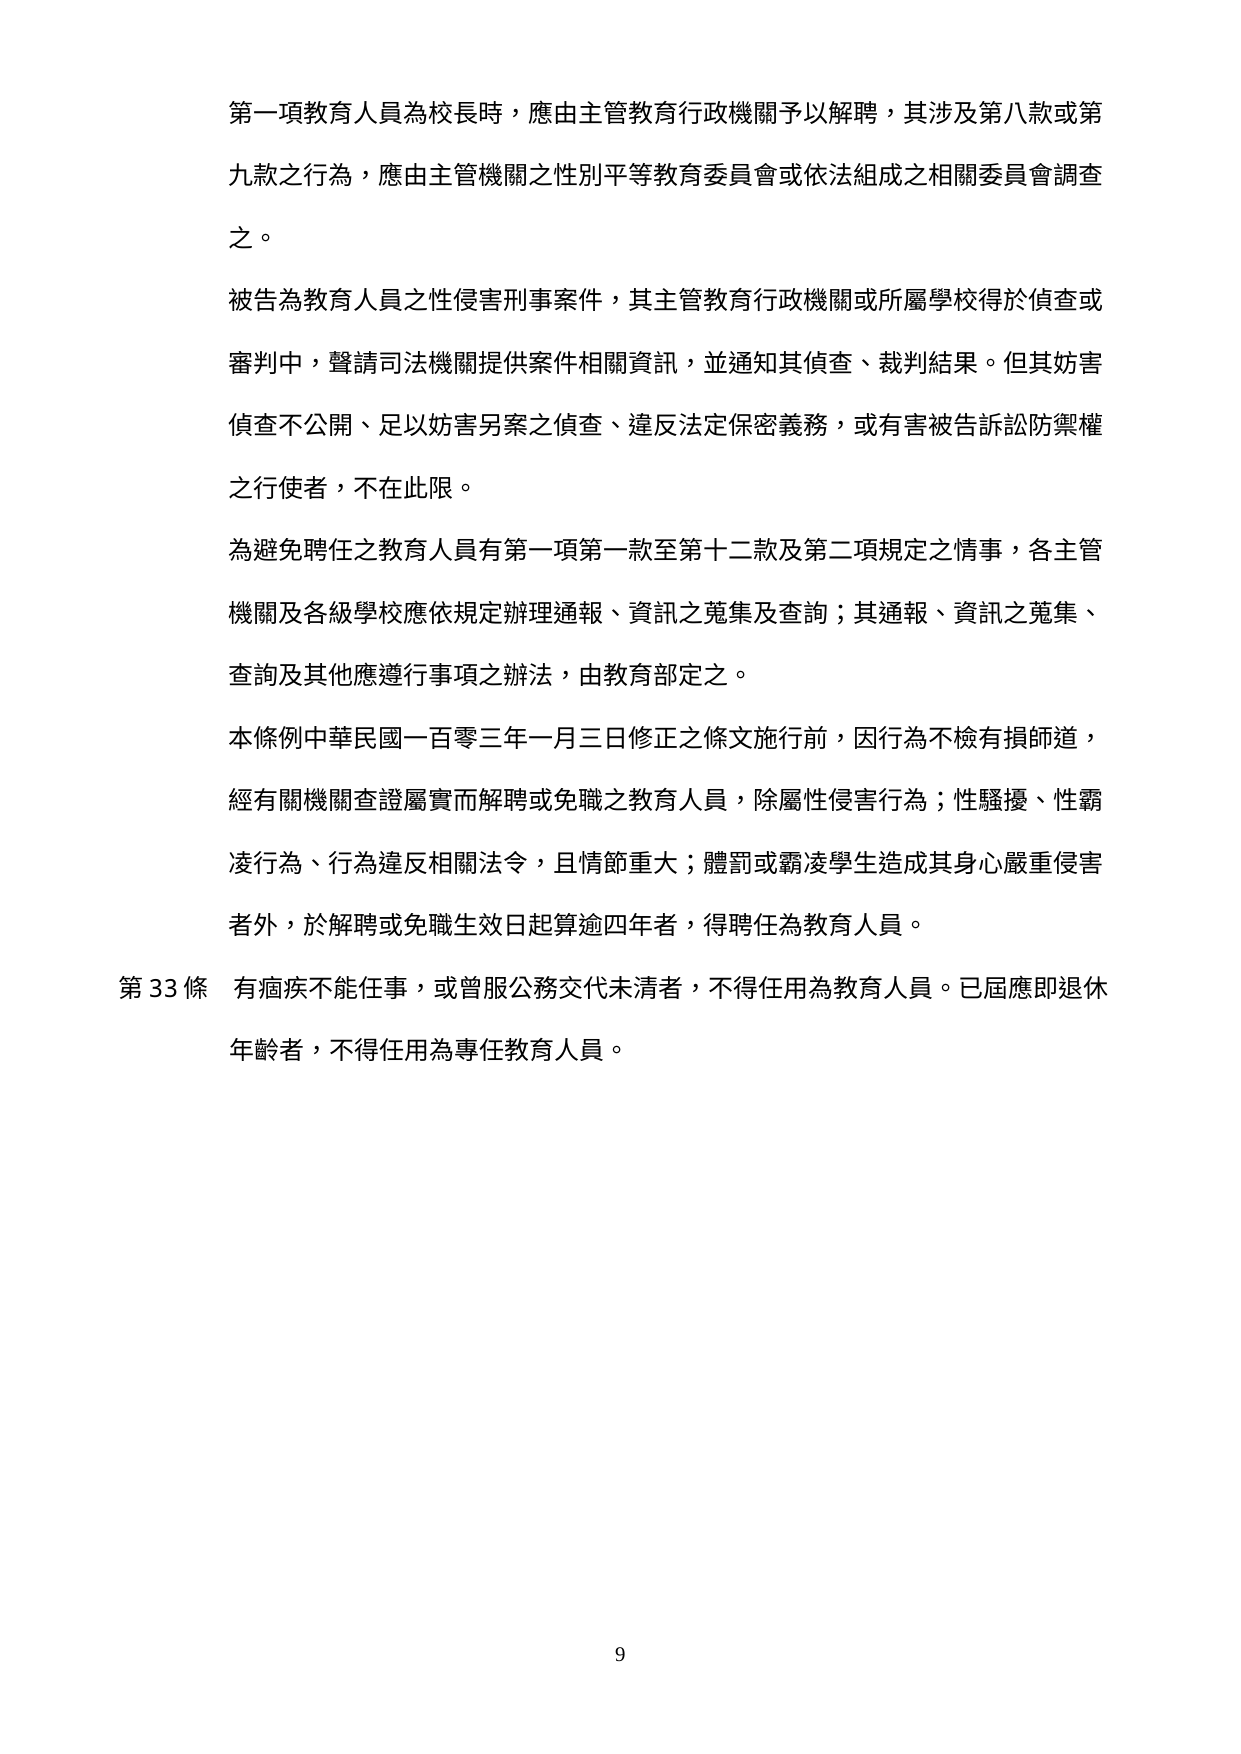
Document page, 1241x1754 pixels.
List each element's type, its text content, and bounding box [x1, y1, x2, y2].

text 本條例中華民國一百零三年一月三日修正之條文施行前，因行為不檢有損師道，經有關機關查證屬實而解聘或免職之教育人員，除屬性侵害行為；性騷擾、性霸凌行為、行為違反相關法令，且情節重大；體罰或霸凌學生造成其身心嚴重侵害者外，於解聘或免職生效日起算逾四年者，得聘任為教育人員。 [229, 694, 1122, 944]
text 被告為教育人員之性侵害刑事案件，其主管教育行政機關或所屬學校得於偵查或審判中，聲請司法機關提供案件相關資訊，並通知其偵查、裁判結果。但其妨害偵查不公開、足以妨害另案之偵查、違反法定保密義務，或有害被告訴訟防禦權之行使者，不在此限。 [229, 257, 1122, 507]
text 為避免聘任之教育人員有第一項第一款至第十二款及第二項規定之情事，各主管機關及各級學校應依規定辦理通報、資訊之蒐集及查詢；其通報、資訊之蒐集、查詢及其他應遵行事項之辦法，由教育部定之。 [229, 507, 1122, 694]
text 第一項教育人員為校長時，應由主管教育行政機關予以解聘，其涉及第八款或第九款之行為，應由主管機關之性別平等教育委員會或依法組成之相關委員會調查之。 [229, 69, 1122, 257]
text 第33條 有痼疾不能任事，或曾服公務交代未清者，不得任用為教育人員。已屆應即退休年齡者，不得任用為專任教育人員。 [118, 944, 1122, 1069]
